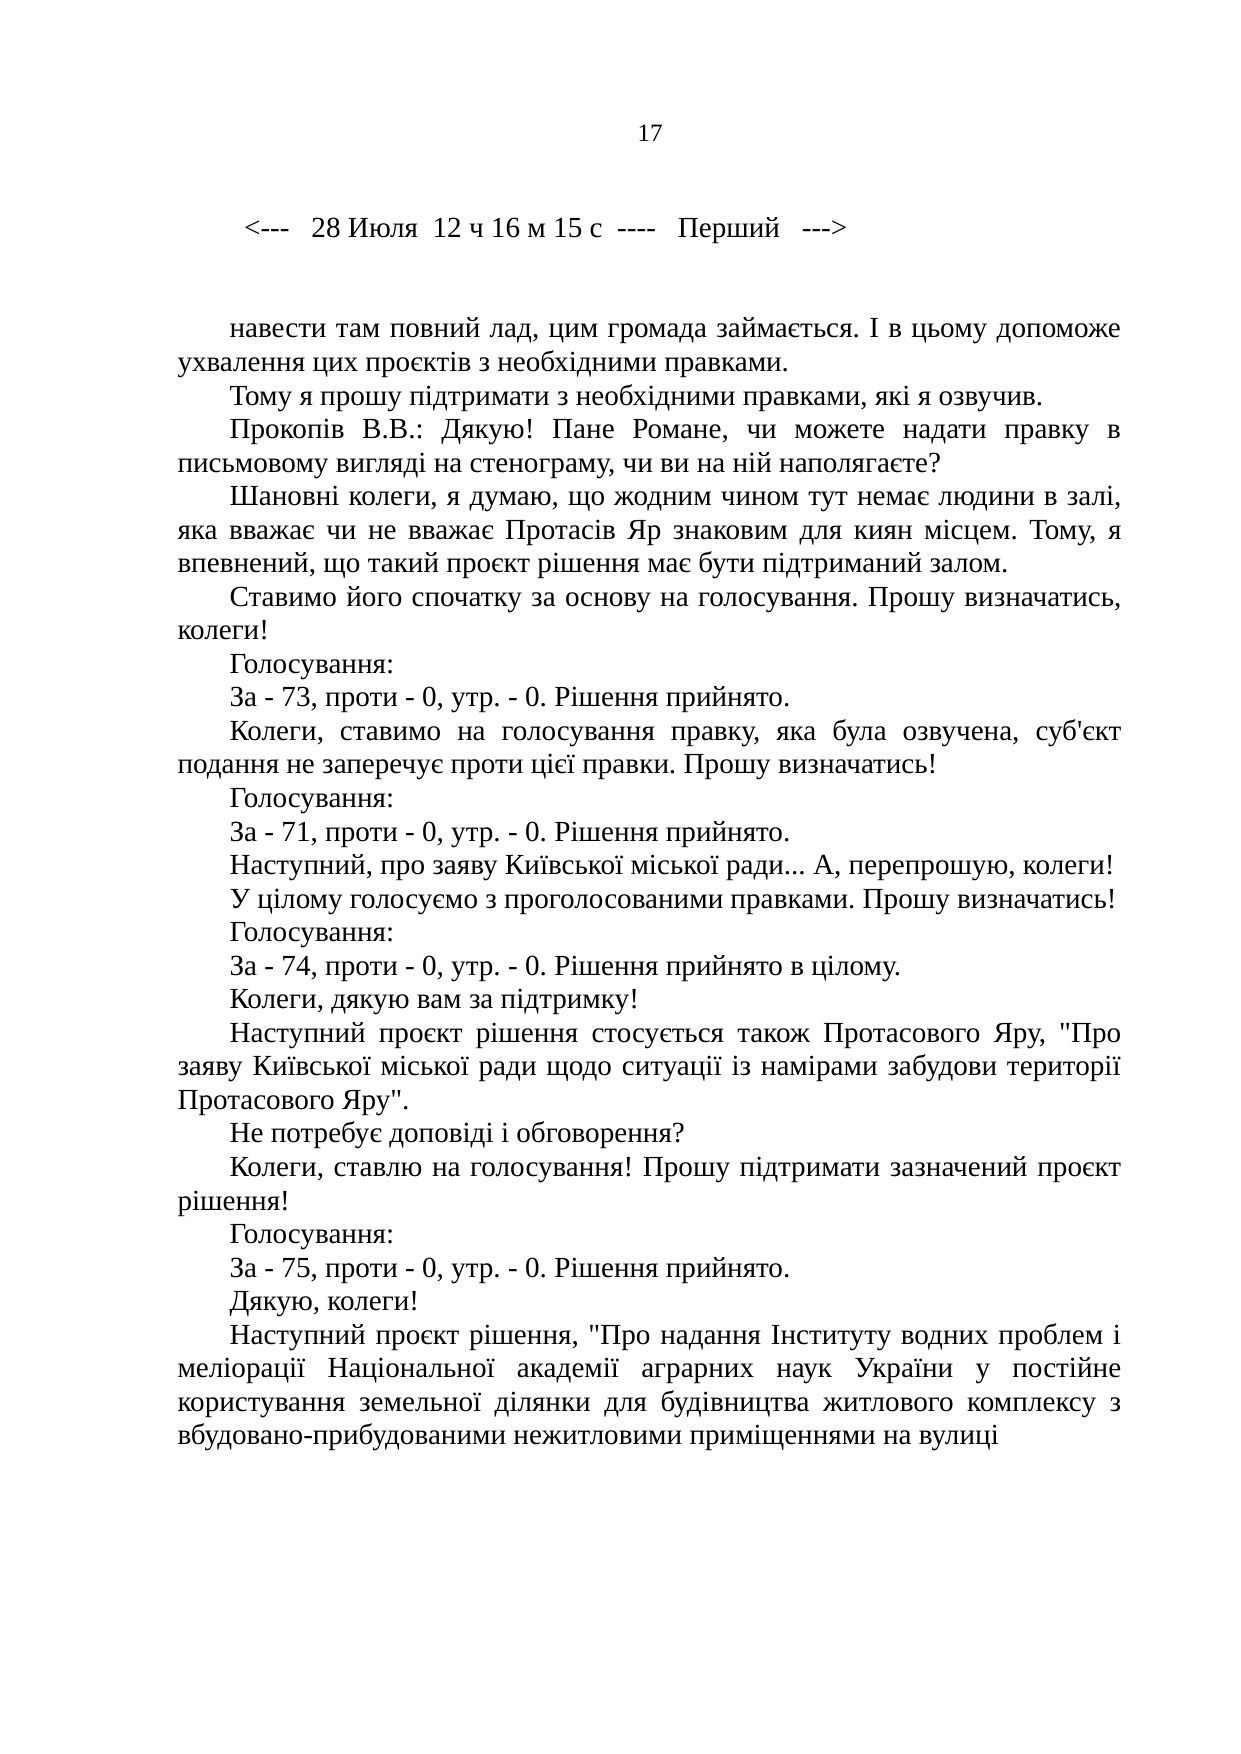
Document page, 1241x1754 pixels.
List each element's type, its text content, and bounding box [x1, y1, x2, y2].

text За - 74, проти - 0, утр. - 0. Рішення прийнято в цілому. [177, 948, 1122, 981]
text Тому я прошу підтримати з необхідними правками, які я озвучив. [177, 378, 1122, 411]
text навести там повний лад, цим громада займається. І в цьому допоможе ухвалення цих проєктів з необхідними правками. [177, 311, 1122, 378]
text Голосування: [177, 780, 1122, 814]
text За - 73, проти - 0, утр. - 0. Рішення прийнято. [177, 679, 1122, 713]
text Наступний проєкт рішення стосується також Протасового Яру, "Про заяву Київської міської ради щодо ситуації із намірами забудови території Протасового Яру". [177, 1015, 1122, 1116]
text Голосування: [177, 646, 1122, 679]
text Колеги, ставимо на голосування правку, яка була озвучена, суб'єкт подання не заперечує проти цієї правки. Прошу визначатись! [177, 713, 1122, 780]
text Шановні колеги, я думаю, що жодним чином тут немає людини в залі, яка вважає чи не вважає Протасів Яр знаковим для киян місцем. Тому, я впевнений, що такий проєкт рішення має бути підтриманий залом. [177, 478, 1122, 579]
text Дякую, колеги! [177, 1283, 1122, 1317]
text Колеги, дякую вам за підтримку! [177, 981, 1122, 1015]
text Наступний проєкт рішення, "Про надання Інституту водних проблем і меліорації Національної академії аграрних наук України у постійне користування земельної ділянки для будівництва житлового комплексу з вбудовано-прибудованими нежитловими приміщеннями на вулиці [177, 1317, 1122, 1451]
text За - 75, проти - 0, утр. - 0. Рішення прийнято. [177, 1250, 1122, 1283]
text За - 71, проти - 0, утр. - 0. Рішення прийнято. [177, 814, 1122, 847]
text У цілому голосуємо з проголосованими правками. Прошу визначатись! [177, 881, 1122, 914]
text Не потребує доповіді і обговорення? [177, 1116, 1122, 1149]
text <--- 28 Июля 12 ч 16 м 15 с ---- Перший ---> [177, 210, 1122, 243]
text Ставимо його спочатку за основу на голосування. Прошу визначатись, колеги! [177, 579, 1122, 646]
text Колеги, ставлю на голосування! Прошу підтримати зазначений проєкт рішення! [177, 1149, 1122, 1216]
text Наступний, про заяву Київської міської ради... А, перепрошую, колеги! [177, 847, 1122, 881]
text Голосування: [177, 1216, 1122, 1250]
text Голосування: [177, 914, 1122, 948]
text Прокопів В.В.: Дякую! Пане Романе, чи можете надати правку в письмовому вигляді на стенограму, чи ви на ній наполягаєте? [177, 411, 1122, 478]
